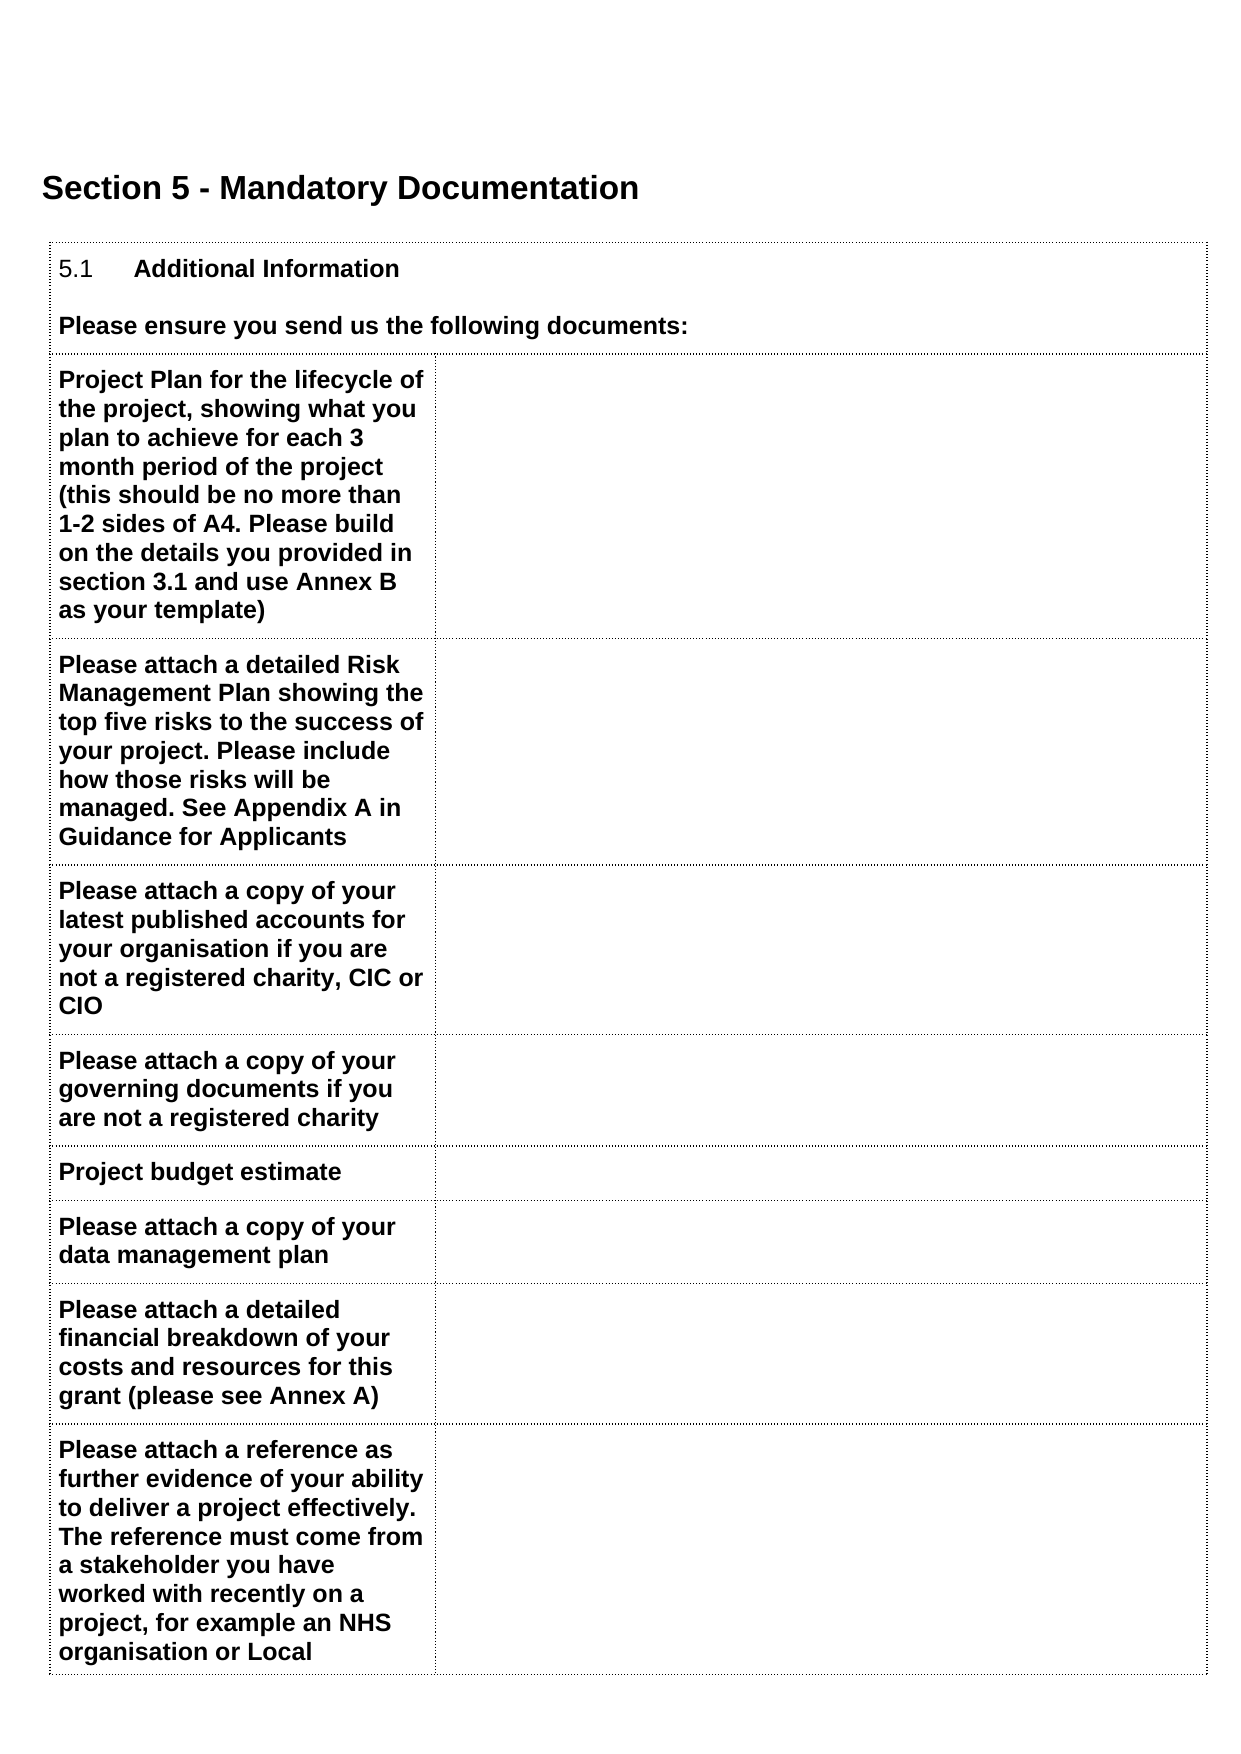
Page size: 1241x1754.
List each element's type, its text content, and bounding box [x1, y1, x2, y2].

table_cell [436, 353, 1207, 638]
table_header 5.1 Additional Information Please ensure you send us the following documents: [50, 242, 1207, 353]
table_cell [436, 1145, 1207, 1200]
table_cell Please attach a copy of your data management plan [50, 1200, 436, 1283]
table_cell Project Plan for the lifecycle of the project, showing what you plan to achieve for each 3 month period of the project (this should be no more than 1-2 sides of A4. Please build on the details you provided in section 3.1 and use Annex B as your template) [50, 353, 436, 638]
table_cell Project budget estimate [50, 1145, 436, 1200]
table_cell Please attach a reference as further evidence of your ability to deliver a project effectively. The reference must come from a stakeholder you have worked with recently on a project, for example an NHS organisation or Local [50, 1423, 436, 1673]
table_cell Please attach a copy of your latest published accounts for your organisation if you are not a registered charity, CIC or CIO [50, 864, 436, 1034]
table_cell [436, 1423, 1207, 1673]
table_cell Please attach a detailed Risk Management Plan showing the top five risks to the success of your project. Please include how those risks will be managed. See Appendix A in Guidance for Applicants [50, 638, 436, 864]
table_cell [436, 1283, 1207, 1423]
table_cell Please attach a detailed financial breakdown of your costs and resources for this grant (please see Annex A) [50, 1283, 436, 1423]
subtitle Section 5 - Mandatory Documentation [42, 168, 1198, 207]
table_cell Please attach a copy of your governing documents if you are not a registered charity [50, 1034, 436, 1145]
table_cell [436, 864, 1207, 1034]
table_cell [436, 638, 1207, 864]
table_cell [436, 1034, 1207, 1145]
table_cell [436, 1200, 1207, 1283]
